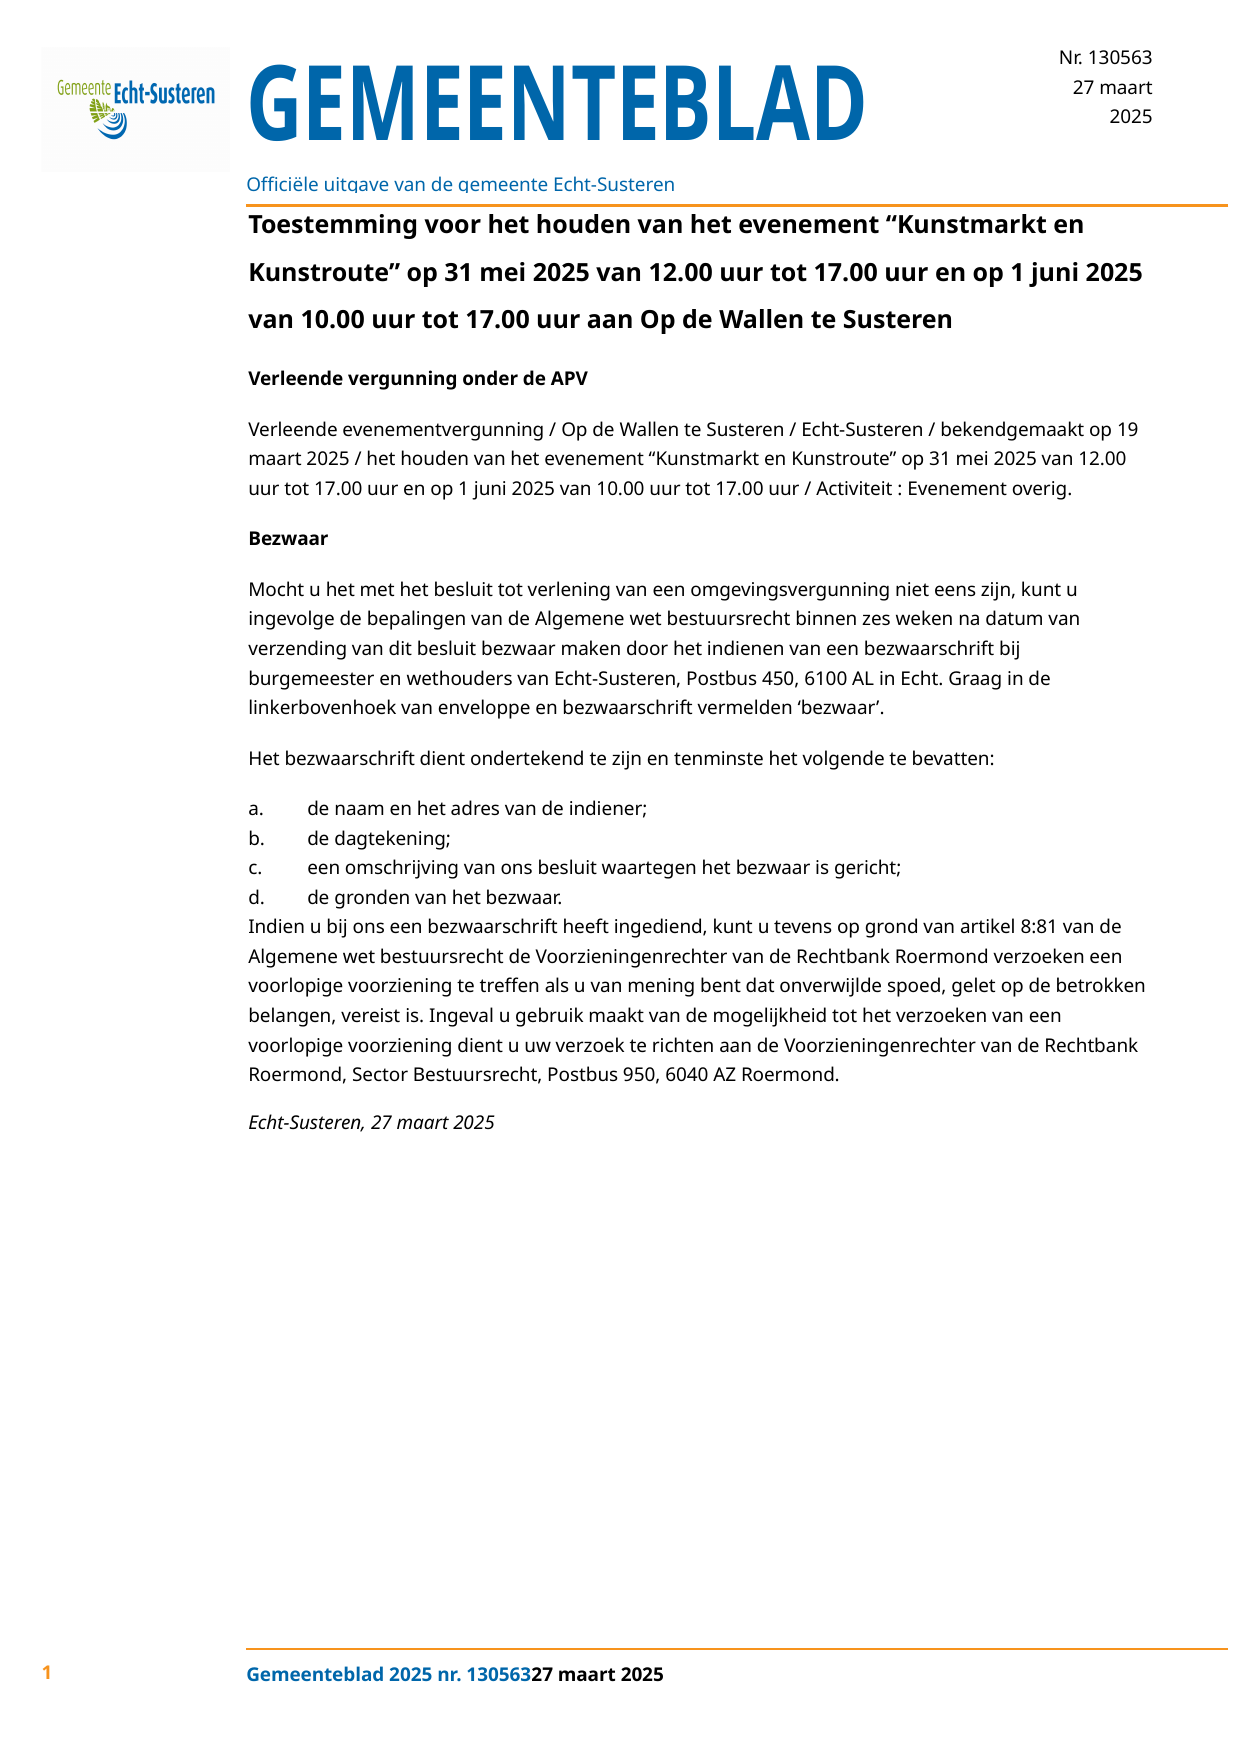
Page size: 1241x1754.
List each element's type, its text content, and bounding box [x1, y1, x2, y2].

picture [41, 47, 231, 172]
list de gronden van het bezwaar. [248, 884, 1152, 909]
list een omschrijving van ons besluit waartegen het bezwaar is gericht; [248, 854, 1152, 880]
text Verleende evenementvergunning / Op de Wallen te Susteren / Echt-Susteren / bekendgemaakt op 19 maart 2025 / het houden van het evenement “Kunstmarkt en Kunstroute” op 31 mei 2025 van 12.00 uur tot 17.00 uur en op 1 juni 2025 van 10.00 uur tot 17.00 uur / Activiteit : Evenement overig. [248, 416, 1152, 501]
text Verleende vergunning onder de APV [248, 366, 1152, 391]
text Mocht u het met het besluit tot verlening van een omgevingsvergunning niet eens zijn, kunt u ingevolge de bepalingen van de Algemene wet bestuursrecht binnen zes weken na datum van verzending van dit besluit bezwaar maken door het indienen van een bezwaarschrift bij burgemeester en wethouders van Echt-Susteren, Postbus 450, 6100 AL in Echt. Graag in de linkerbovenhoek van enveloppe en bezwaarschrift vermelden ‘bezwaar’. [248, 576, 1152, 720]
list de naam en het adres van de indiener; [248, 795, 1152, 821]
text Bezwaar [248, 526, 1152, 551]
text Toestemming voor het houden van het evenement “Kunstmarkt en Kunstroute” op 31 mei 2025 van 12.00 uur tot 17.00 uur en op 1 juni 2025 van 10.00 uur tot 17.00 uur aan Op de Wallen te Susteren [248, 207, 1152, 336]
text Echt-Susteren, 27 maart 2025 [248, 1109, 1152, 1135]
text Het bezwaarschrift dient ondertekend te zijn en tenminste het volgende te bevatten: [248, 745, 1152, 770]
list de dagtekening; [248, 825, 1152, 850]
text Indien u bij ons een bezwaarschrift heeft ingediend, kunt u tevens op grond van artikel 8:81 van de Algemene wet bestuursrecht de Voorzieningenrechter van de Rechtbank Roermond verzoeken een voorlopige voorziening te treffen als u van mening bent dat onverwijlde spoed, gelet op de betrokken belangen, vereist is. Ingeval u gebruik maakt van de mogelijkheid tot het verzoeken van een voorlopige voorziening dient u uw verzoek te richten aan de Voorzieningenrechter van de Rechtbank Roermond, Sector Bestuursrecht, Postbus 950, 6040 AZ Roermond. [248, 913, 1152, 1087]
